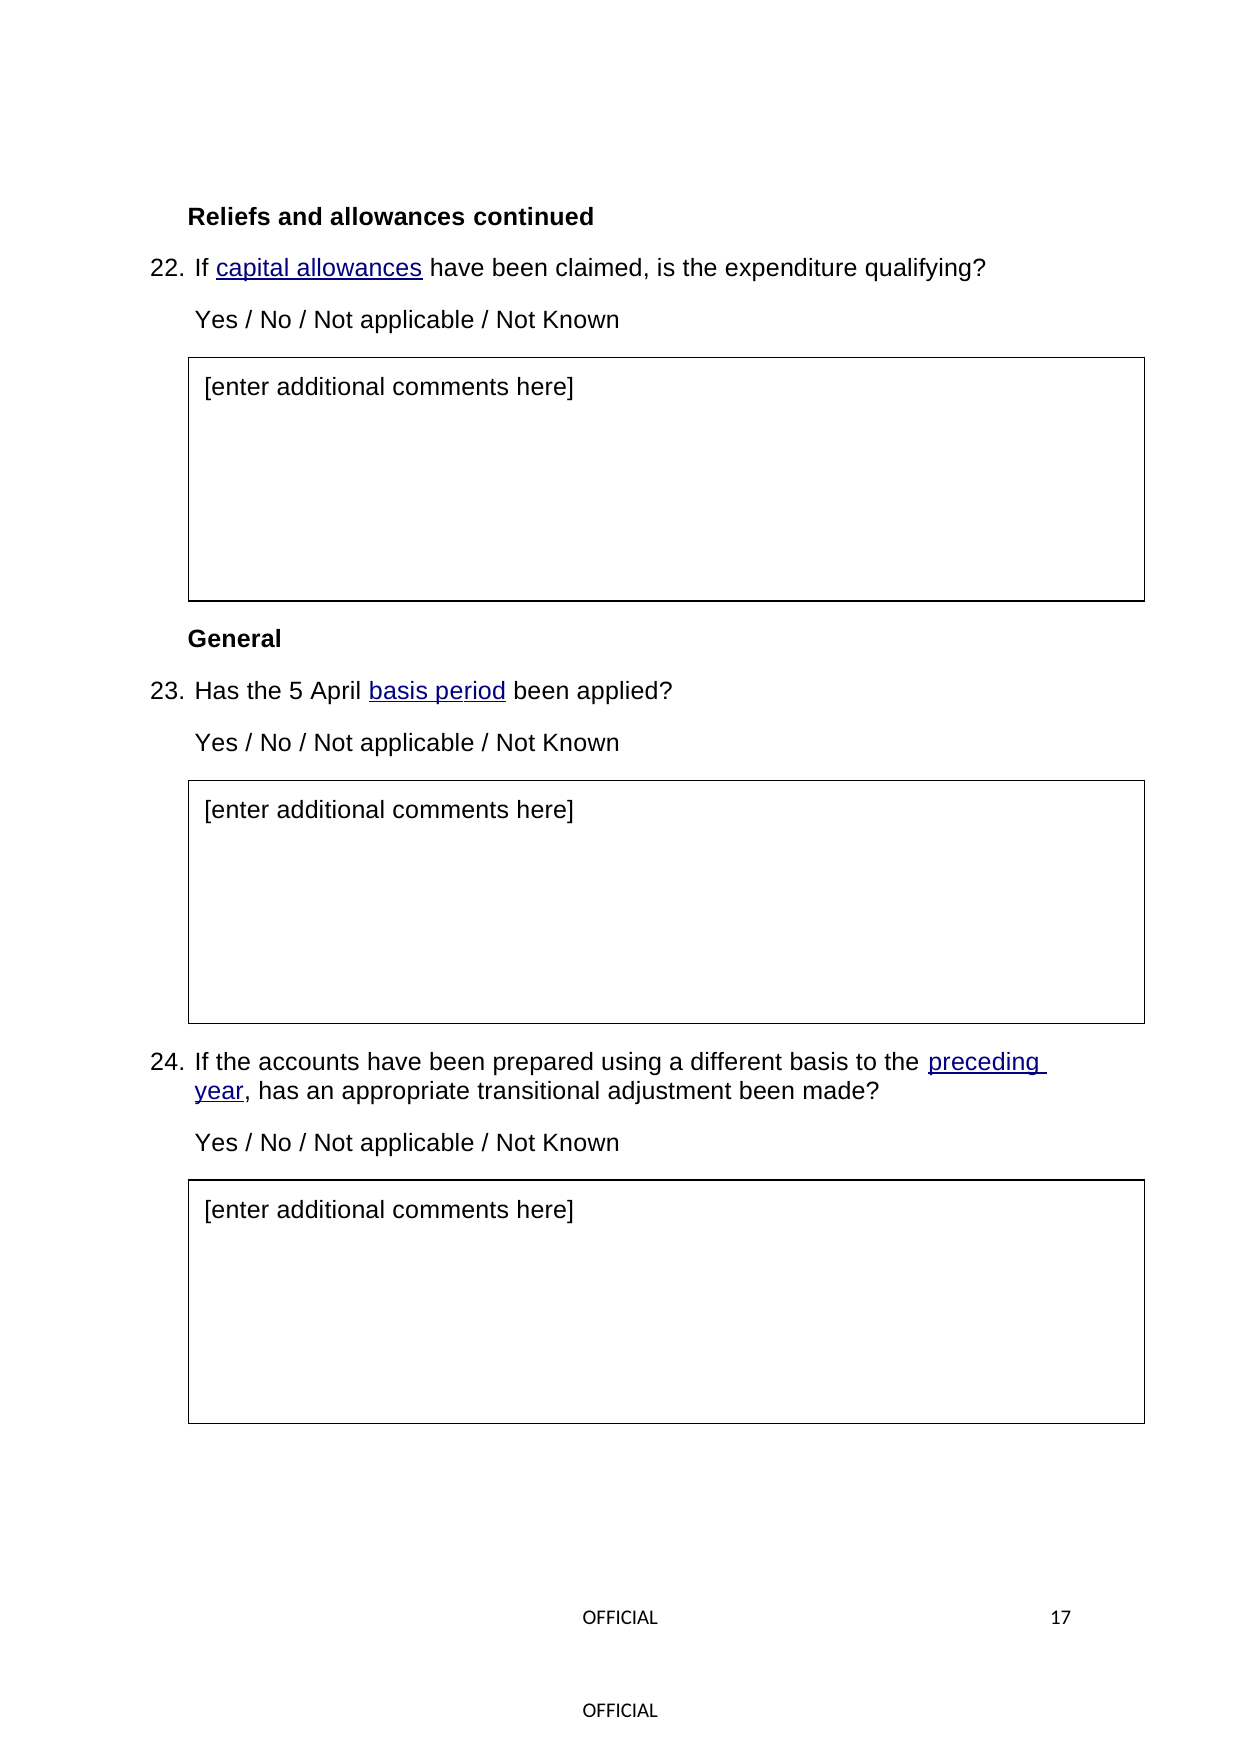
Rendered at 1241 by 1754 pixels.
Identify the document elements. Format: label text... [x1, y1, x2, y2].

subtitle Reliefs and allowances continued [187, 202, 1090, 230]
subtitle Yes / No / Not applicable / Not Known [194, 728, 1090, 757]
subtitle Yes / No / Not applicable / Not Known [194, 305, 1090, 334]
subtitle General [187, 624, 1090, 653]
subtitle Has the 5 April basis period been applied? [150, 676, 1090, 705]
subtitle If the accounts have been prepared using a different basis to the preceding year, has an appropriate transitional adjustment been made? [150, 1047, 1090, 1105]
subtitle If capital allowances have been claimed, is the expenditure qualifying? [150, 253, 1090, 282]
text [enter additional comments here] [204, 1195, 1125, 1223]
text [enter additional comments here] [204, 372, 1125, 401]
subtitle Yes / No / Not applicable / Not Known [194, 1128, 1090, 1156]
text [enter additional comments here] [204, 795, 1125, 823]
